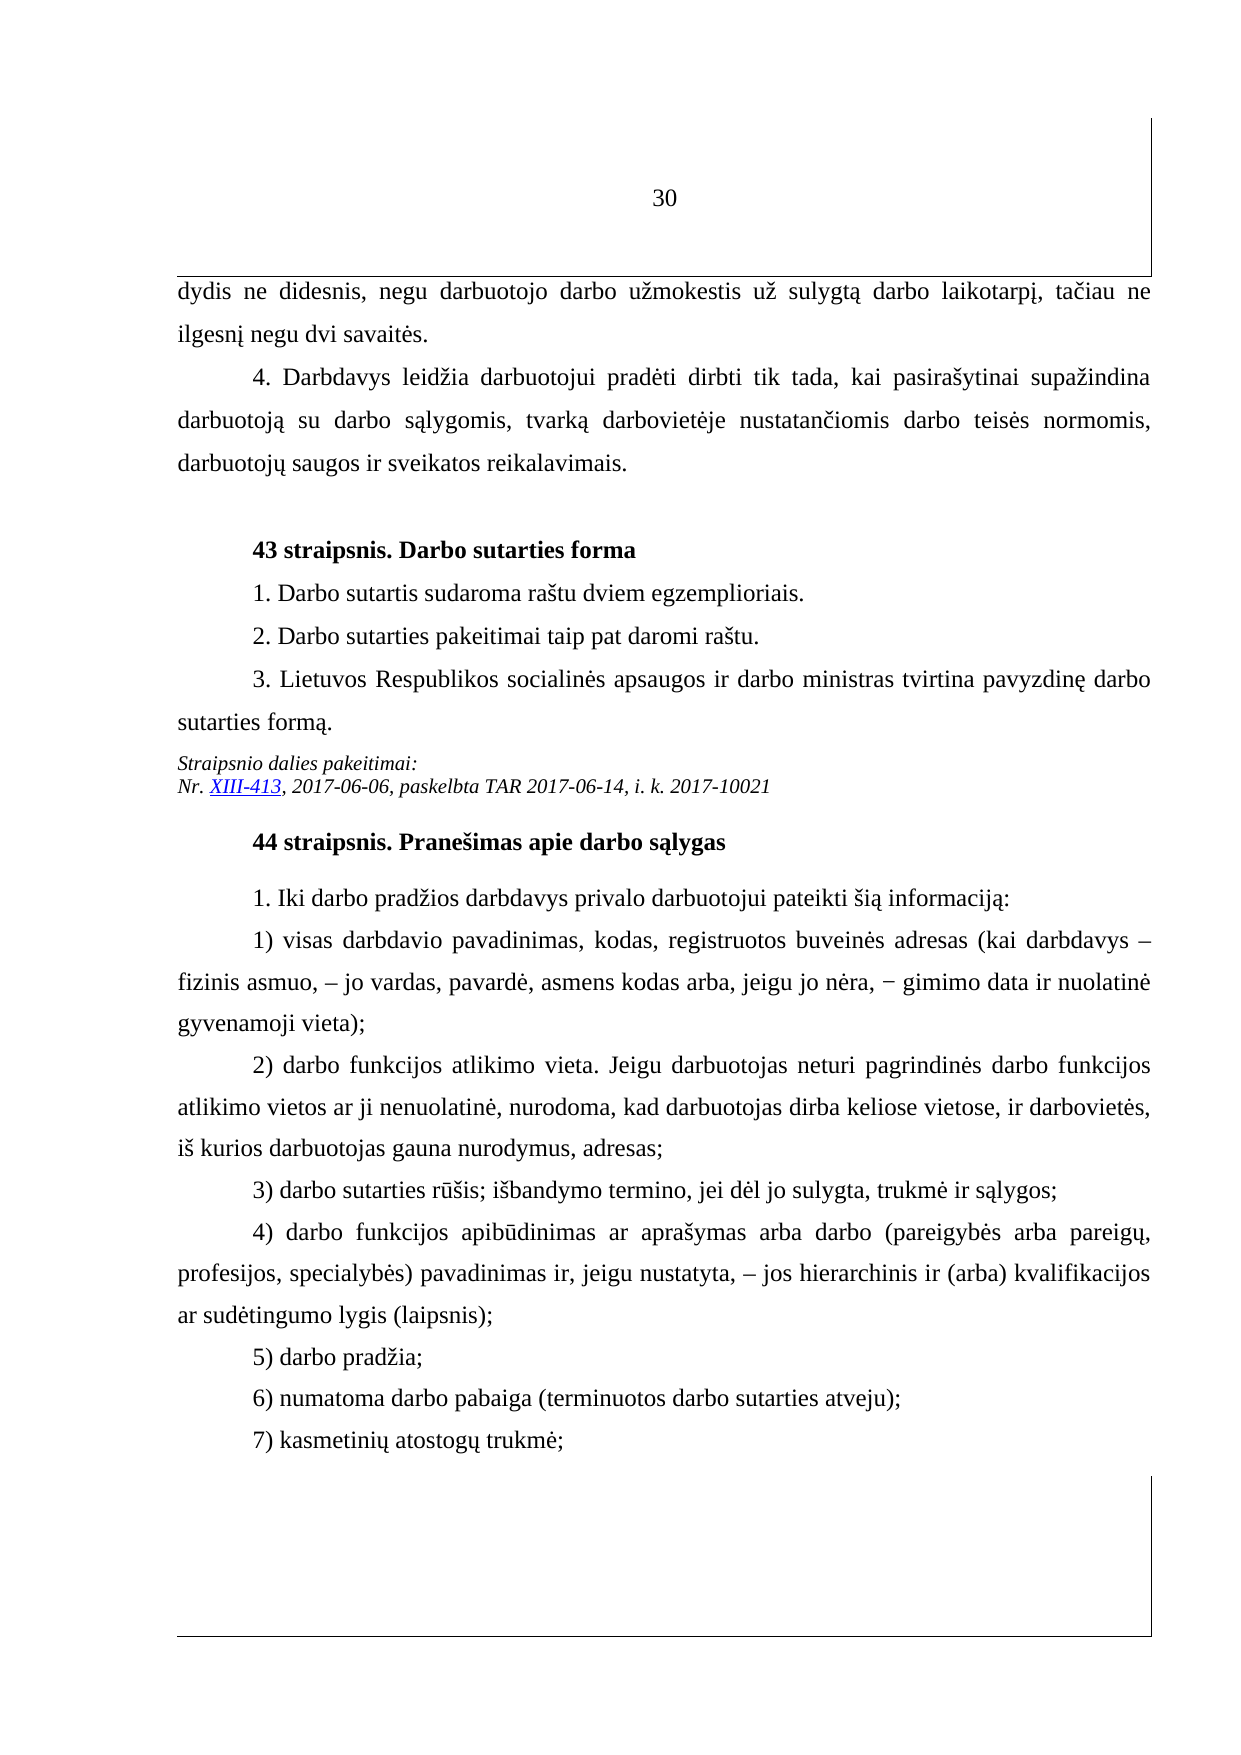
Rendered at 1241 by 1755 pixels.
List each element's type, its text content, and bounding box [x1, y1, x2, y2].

text 3. Lietuvos Respublikos socialinės apsaugos ir darbo ministras tvirtina pavyzdinę darbo sutarties formą. [177, 664, 1152, 736]
text Nr. XIII-413, 2017-06-06, paskelbta TAR 2017-06-14, i. k. 2017-10021 [177, 774, 1152, 798]
text 4) darbo funkcijos apibūdinimas ar aprašymas arba darbo (pareigybės arba pareigų, profesijos, specialybės) pavadinimas ir, jeigu nustatyta, – jos hierarchinis ir (arba) kvalifikacijos ar sudėtingumo lygis (laipsnis); [177, 1204, 1152, 1329]
text 1. Darbo sutartis sudaroma raštu dviem egzemplioriais. [177, 578, 1152, 607]
text Straipsnio dalies pakeitimai: [177, 750, 1152, 774]
text 5) darbo pradžia; [177, 1329, 1152, 1370]
text 3) darbo sutarties rūšis; išbandymo termino, jei dėl jo sulygta, trukmė ir sąlygos; [177, 1162, 1152, 1204]
text 1) visas darbdavio pavadinimas, kodas, registruotos buveinės adresas (kai darbdavys – fizinis asmuo, – jo vardas, pavardė, asmens kodas arba, jeigu jo nėra, − gimimo data ir nuolatinė gyvenamoji vieta); [177, 912, 1152, 1037]
text 1. Iki darbo pradžios darbdavys privalo darbuotojui pateikti šią informaciją: [177, 870, 1152, 912]
text 2. Darbo sutarties pakeitimai taip pat daromi raštu. [177, 621, 1152, 650]
subtitle 44 straipsnis. Pranešimas apie darbo sąlygas [177, 827, 1152, 856]
text 4. Darbdavys leidžia darbuotojui pradėti dirbti tik tada, kai pasirašytinai supažindina darbuotoją su darbo sąlygomis, tvarką darbovietėje nustatančiomis darbo teisės normomis, darbuotojų saugos ir sveikatos reikalavimais. [177, 362, 1152, 477]
text 6) numatoma darbo pabaiga (terminuotos darbo sutarties atveju); [177, 1370, 1152, 1412]
text 2) darbo funkcijos atlikimo vieta. Jeigu darbuotojas neturi pagrindinės darbo funkcijos atlikimo vietos ar ji nenuolatinė, nurodoma, kad darbuotojas dirba keliose vietose, ir darbovietės, iš kurios darbuotojas gauna nurodymus, adresas; [177, 1037, 1152, 1162]
text 7) kasmetinių atostogų trukmė; [177, 1412, 1152, 1454]
subtitle 43 straipsnis. Darbo sutarties forma [177, 535, 1152, 563]
text dydis ne didesnis, negu darbuotojo darbo užmokestis už sulygtą darbo laikotarpį, tačiau ne ilgesnį negu dvi savaitės. [177, 276, 1152, 348]
